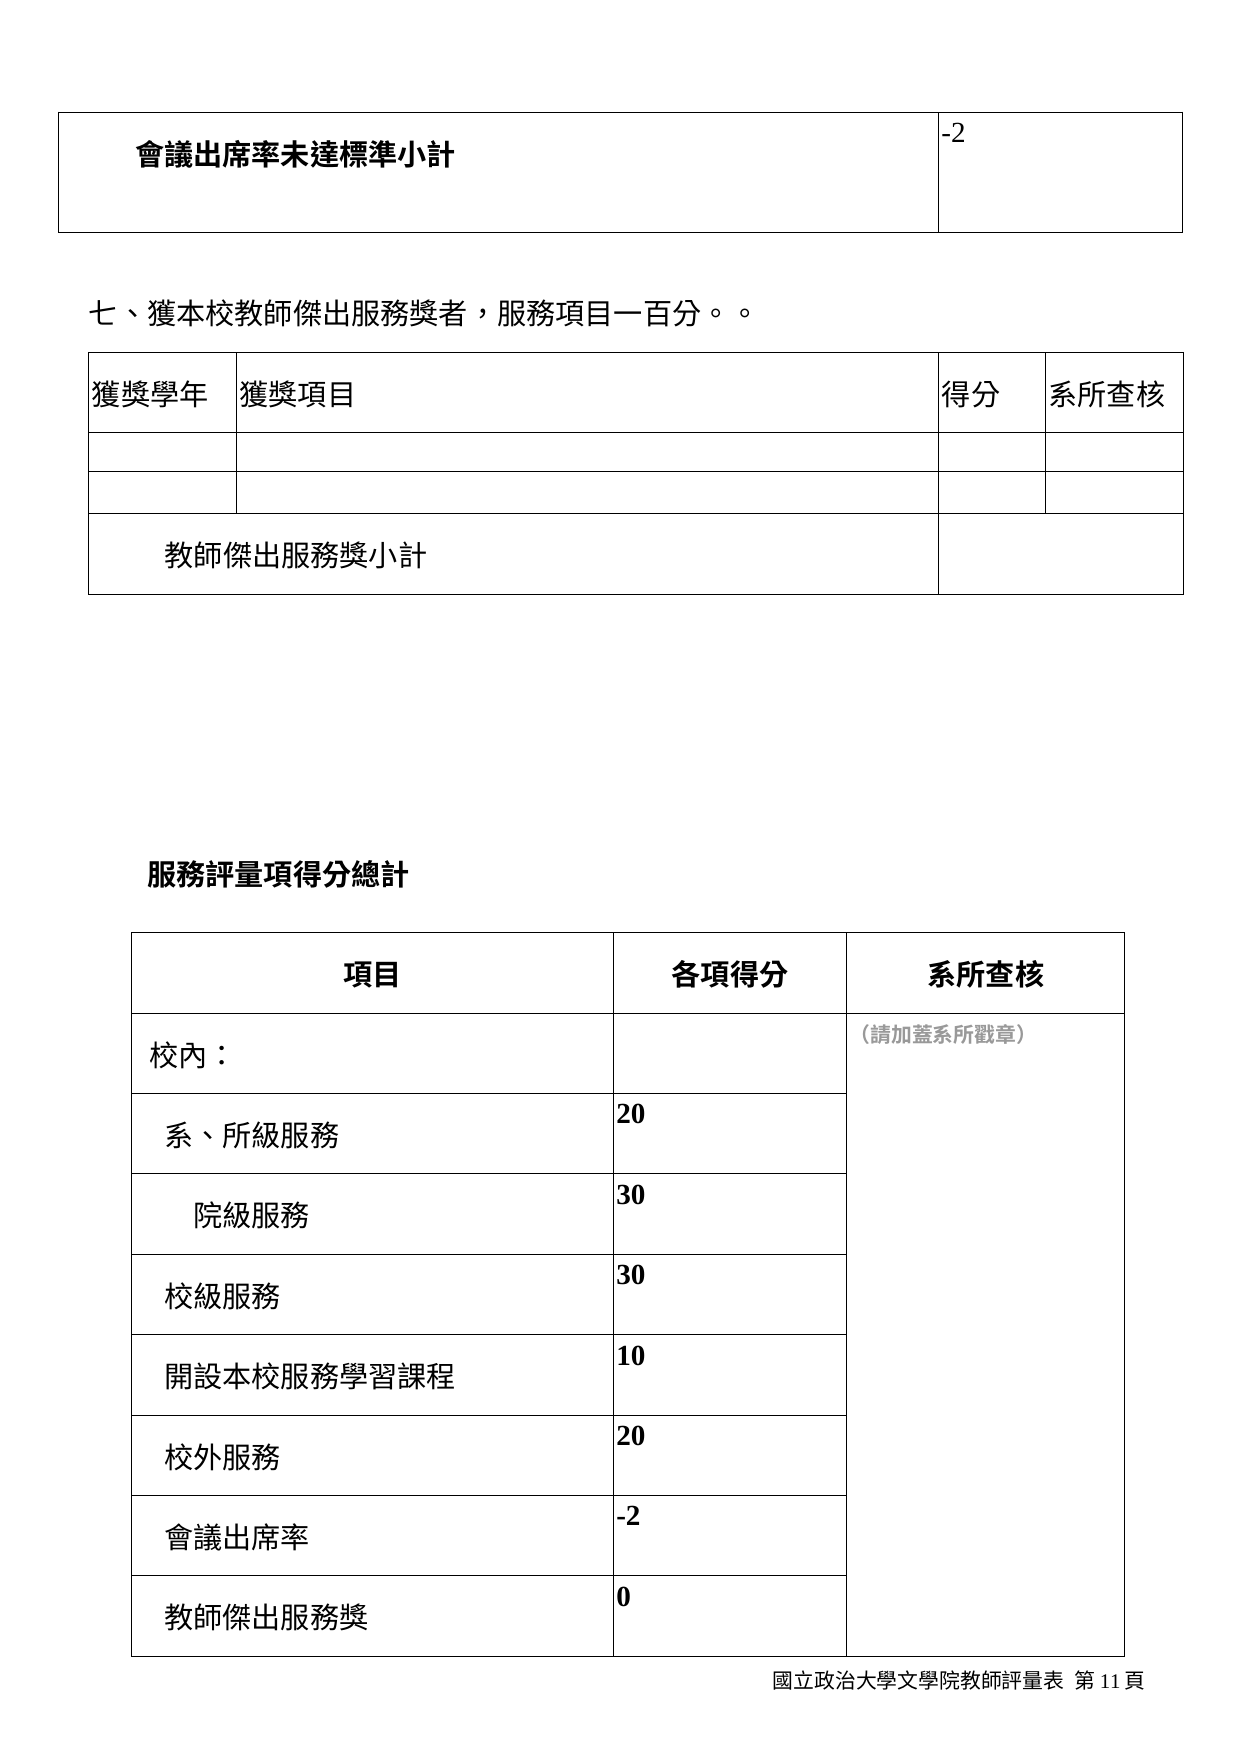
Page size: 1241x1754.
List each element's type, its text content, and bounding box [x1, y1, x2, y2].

table_cell [1046, 433, 1183, 471]
table_cell [614, 1014, 846, 1093]
table_cell 30 [614, 1255, 846, 1334]
table_cell 20 [614, 1416, 846, 1495]
table_cell 校外服務 [132, 1416, 613, 1495]
table_cell [237, 433, 938, 471]
table_header 得分 [939, 353, 1045, 432]
table_cell 開設本校服務學習課程 [132, 1335, 613, 1414]
table_cell [939, 472, 1045, 513]
table_cell 會議出席率 [132, 1496, 613, 1575]
table_cell [1046, 472, 1183, 513]
table_cell 30 [614, 1174, 846, 1254]
table_cell 會議出席率未達標準小計 [59, 113, 938, 232]
table_cell [939, 514, 1183, 594]
table_cell 0 [614, 1576, 846, 1656]
table_cell [89, 472, 236, 513]
text 七、獲本校教師傑出服務獎者，服務項目一百分。。 [89, 272, 1152, 352]
table_header 各項得分 [614, 933, 846, 1012]
table_header 獲獎項目 [237, 353, 938, 432]
table_cell 系、所級服務 [132, 1094, 613, 1173]
table_header 項目 [132, 933, 613, 1012]
table_cell 教師傑出服務獎 [132, 1576, 613, 1656]
table_cell [89, 433, 236, 471]
table_cell 院級服務 [132, 1174, 613, 1254]
table_cell -2 [939, 113, 1182, 232]
table_cell [939, 433, 1045, 471]
table_cell [237, 472, 938, 513]
table_cell -2 [614, 1496, 846, 1575]
table_cell 教師傑出服務獎小計 [89, 514, 938, 594]
table_header 獲獎學年 [89, 353, 236, 432]
table_cell 校級服務 [132, 1255, 613, 1334]
table_cell 20 [614, 1094, 846, 1173]
table_header 系所查核 [847, 933, 1124, 1012]
table_header 系所查核 [1046, 353, 1183, 432]
table_cell 校內： [132, 1014, 613, 1093]
table_cell 10 [614, 1335, 846, 1414]
table_cell （請加蓋系所戳章） [847, 1014, 1124, 1656]
text 服務評量項得分總計 [89, 833, 1152, 912]
